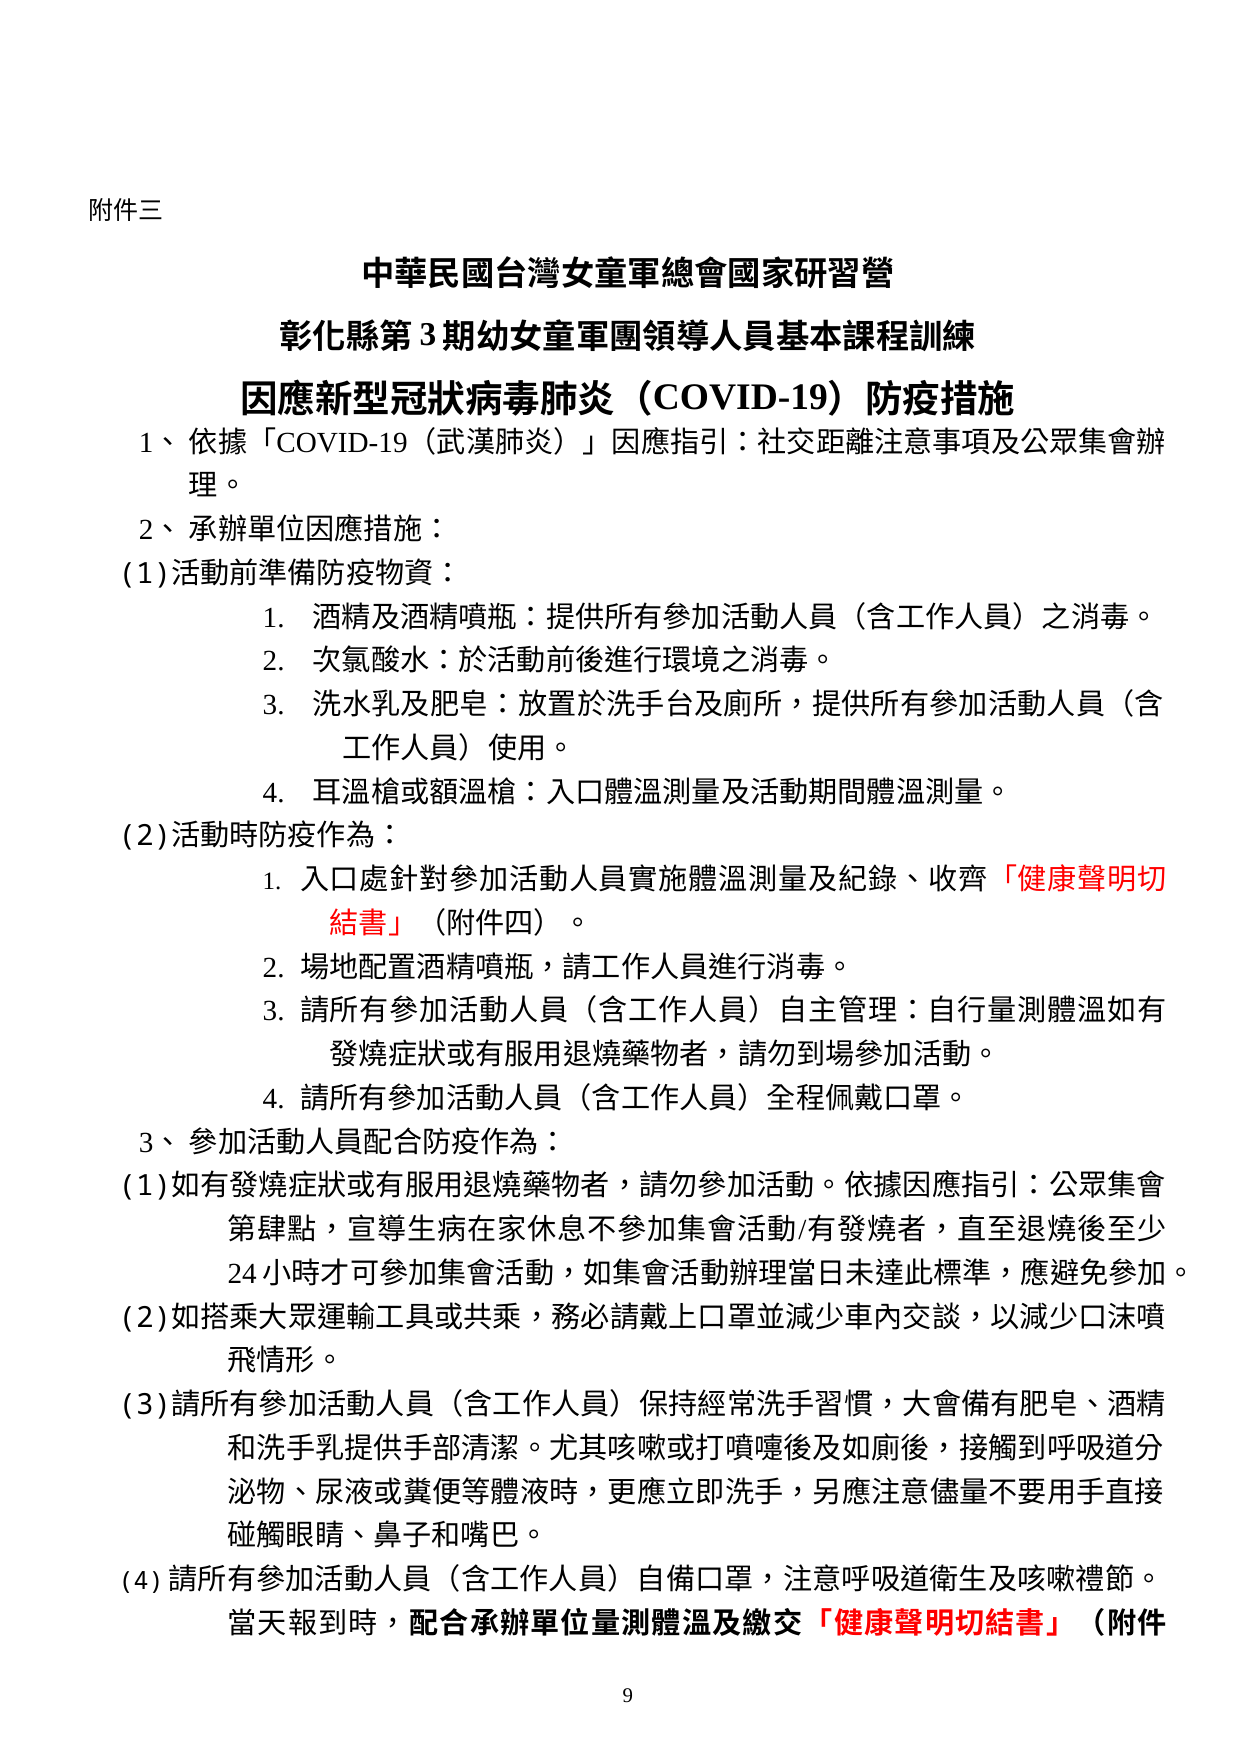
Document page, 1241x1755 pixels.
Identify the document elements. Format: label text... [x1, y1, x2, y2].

list 如搭乘大眾運輸工具或共乘，務必請戴上口罩並減少車內交談，以減少口沫噴飛情形。 [118, 1292, 1167, 1379]
text 因應新型冠狀病毒肺炎（COVID-19）防疫措施 [89, 354, 1167, 417]
list 請所有參加活動人員（含工作人員）自主管理：自行量測體溫如有發燒症狀或有服用退燒藥物者，請勿到場參加活動。 [262, 986, 1167, 1073]
list 酒精及酒精噴瓶：提供所有參加活動人員（含工作人員）之消毒。 [262, 592, 1167, 636]
list 請所有參加活動人員（含工作人員）全程佩戴口罩。 [262, 1073, 1167, 1117]
list 承辦單位因應措施： [139, 504, 1167, 548]
list 參加活動人員配合防疫作為： [139, 1117, 1167, 1161]
text 附件三 [89, 167, 1167, 229]
list 入口處針對參加活動人員實施體溫測量及紀錄、收齊「健康聲明切結書」（附件四）。 [262, 854, 1167, 942]
text 中華民國台灣女童軍總會國家研習營 [89, 229, 1167, 292]
list 洗水乳及肥皂：放置於洗手台及廁所，提供所有參加活動人員（含工作人員）使用。 [262, 679, 1167, 767]
list 請所有參加活動人員（含工作人員）保持經常洗手習慣，大會備有肥皂、酒精和洗手乳提供手部清潔。尤其咳嗽或打噴嚏後及如廁後，接觸到呼吸道分泌物、尿液或糞便等體液時，更應立即洗手，另應注意儘量不要用手直接碰觸眼睛、鼻子和嘴巴。 [118, 1379, 1167, 1554]
list 如有發燒症狀或有服用退燒藥物者，請勿參加活動。依據因應指引：公眾集會第肆點，宣導生病在家休息不參加集會活動/有發燒者，直至退燒後至少24小時才可參加集會活動，如集會活動辦理當日未達此標準，應避免參加。 [118, 1161, 1167, 1292]
list 依據「COVID-19（武漢肺炎）」因應指引：社交距離注意事項及公眾集會辦理。 [139, 417, 1167, 504]
list 次氯酸水：於活動前後進行環境之消毒。 [262, 636, 1167, 679]
list 活動時防疫作為： [118, 811, 1167, 854]
list 耳溫槍或額溫槍：入口體溫測量及活動期間體溫測量。 [262, 767, 1167, 811]
list 場地配置酒精噴瓶，請工作人員進行消毒。 [262, 942, 1167, 986]
text 彰化縣第3期幼女童軍團領導人員基本課程訓練 [89, 292, 1167, 354]
list 活動前準備防疫物資： [118, 548, 1167, 592]
list 請所有參加活動人員（含工作人員）自備口罩，注意呼吸道衛生及咳嗽禮節。當天報到時，配合承辦單位量測體溫及繳交「健康聲明切結書」（附件 [118, 1554, 1167, 1642]
